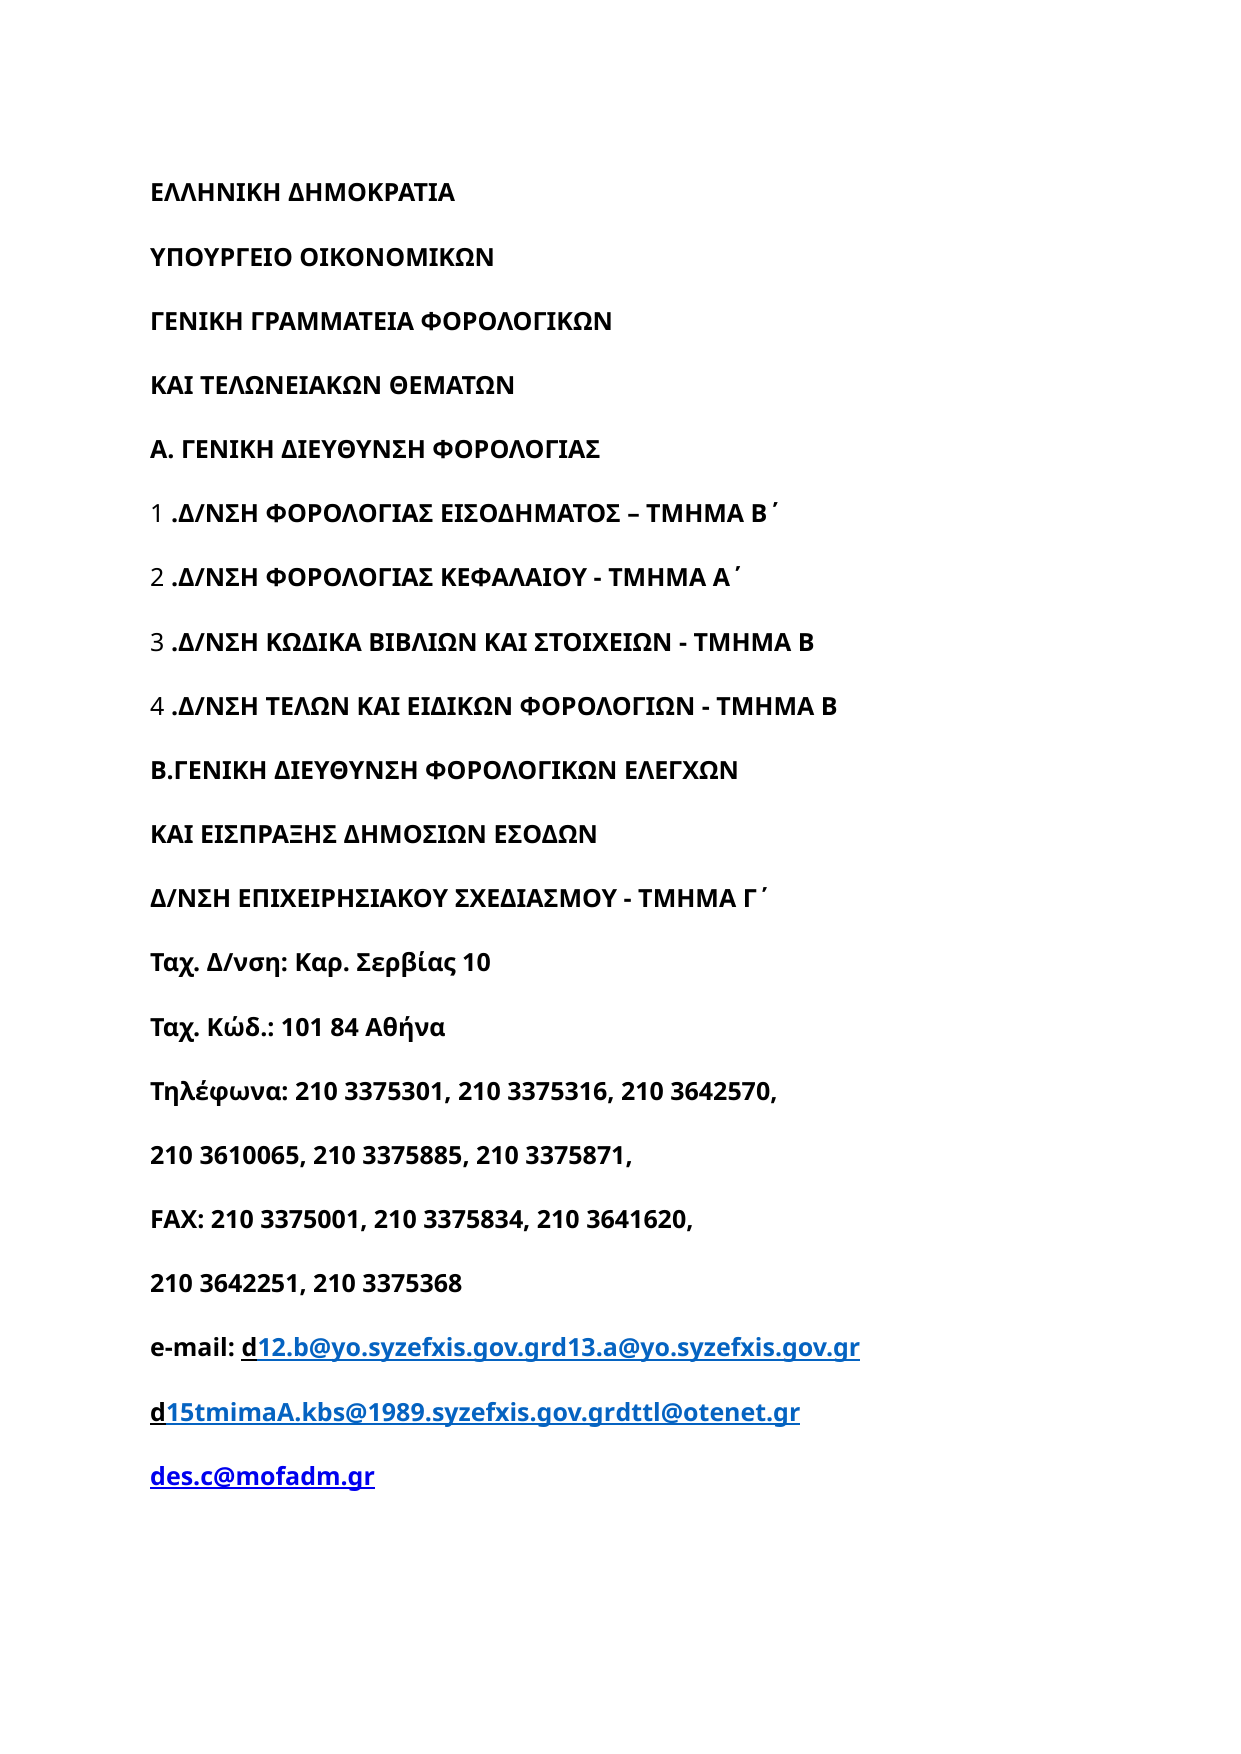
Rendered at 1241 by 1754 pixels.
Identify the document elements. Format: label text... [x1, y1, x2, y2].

text d15tmimaA.kbs@1989.syzefxis.gov.grdttl@otenet.gr [150, 1394, 1090, 1428]
text Ταχ. Κώδ.: 101 84 Αθήνα [150, 1009, 1090, 1043]
text Δ/ΝΣΗ ΕΠΙΧΕΙΡΗΣΙΑΚΟΥ ΣΧΕΔΙΑΣΜΟΥ - ΤΜΗΜΑ Γ΄ [150, 881, 1090, 915]
text ΓΕΝΙΚΗ ΓΡΑΜΜΑΤΕΙΑ ΦΟΡΟΛΟΓΙΚΩΝ [150, 303, 1090, 337]
text Β.ΓΕΝΙΚΗ ΔΙΕΥΘΥΝΣΗ ΦΟΡΟΛΟΓΙΚΩΝ ΕΛΕΓΧΩΝ [150, 752, 1090, 787]
text 4 .Δ/ΝΣΗ ΤΕΛΩΝ ΚΑΙ ΕΙΔΙΚΩΝ ΦΟΡΟΛΟΓΙΩΝ - ΤΜΗΜΑ B [150, 688, 1090, 722]
text ΚΑΙ ΕΙΣΠΡΑΞΗΣ ΔΗΜΟΣΙΩΝ ΕΣΟΔΩΝ [150, 817, 1090, 851]
text 1 .Δ/ΝΣΗ ΦΟΡΟΛΟΓΙΑΣ ΕΙΣΟΔΗΜΑΤΟΣ – ΤΜΗΜΑ B΄ [150, 496, 1090, 530]
text 2 .Δ/ΝΣΗ ΦΟΡΟΛΟΓΙΑΣ ΚΕΦΑΛΑΙΟΥ - ΤΜΗΜΑ Α΄ [150, 560, 1090, 594]
text 210 3642251, 210 3375368 [150, 1266, 1090, 1300]
text ΕΛΛΗΝΙΚΗ ΔΗΜΟΚΡΑΤΙΑ [150, 175, 1090, 209]
text Τηλέφωνα: 210 3375301, 210 3375316, 210 3642570, [150, 1073, 1090, 1107]
text des.c@mofadm.gr [150, 1458, 1090, 1492]
text 210 3610065, 210 3375885, 210 3375871, [150, 1137, 1090, 1172]
text e-mail: d12.b@yo.syzefxis.gov.grd13.a@yo.syzefxis.gov.gr [150, 1330, 1090, 1364]
text Ταχ. Δ/νση: Καρ. Σερβίας 10 [150, 945, 1090, 979]
text ΥΠΟΥΡΓΕΙΟ ΟΙΚΟΝΟΜΙΚΩΝ [150, 239, 1090, 273]
text Α. ΓΕΝΙΚΗ ΔΙΕΥΘΥΝΣΗ ΦΟΡΟΛΟΓΙΑΣ [150, 432, 1090, 466]
text 3 .Δ/ΝΣΗ ΚΩΔΙΚΑ ΒΙΒΛΙΩΝ ΚΑΙ ΣΤΟΙΧΕΙΩΝ - ΤΜΗΜΑ Β [150, 624, 1090, 658]
text ΚΑΙ ΤΕΛΩΝΕΙΑΚΩΝ ΘΕΜΑΤΩΝ [150, 367, 1090, 402]
text FAX: 210 3375001, 210 3375834, 210 3641620, [150, 1202, 1090, 1236]
